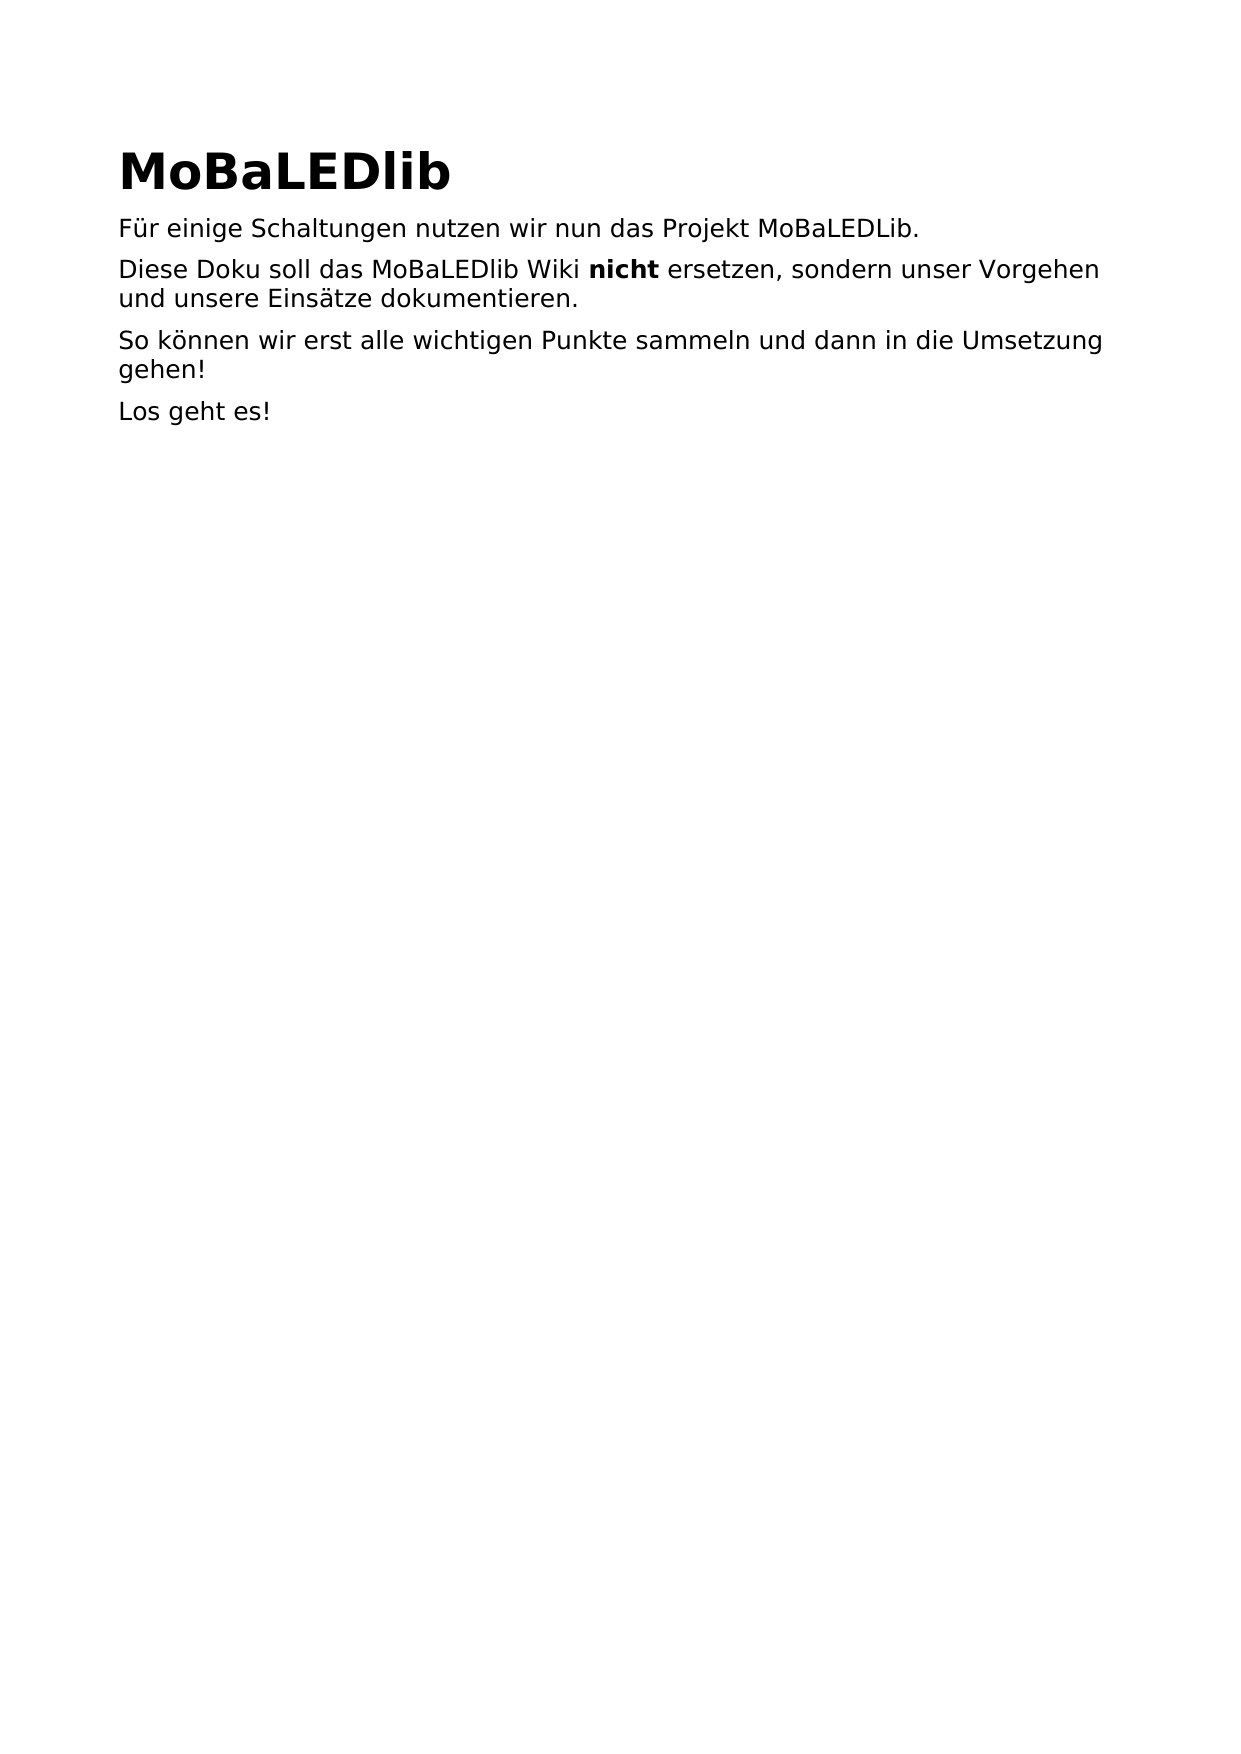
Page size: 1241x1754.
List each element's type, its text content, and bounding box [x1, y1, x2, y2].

text Für einige Schaltungen nutzen wir nun das Projekt MoBaLEDLib. [118, 214, 1122, 243]
text Los geht es! [118, 397, 1122, 426]
subtitle MoBaLEDlib [118, 143, 1122, 201]
text Diese Doku soll das MoBaLEDlib Wiki nicht ersetzen, sondern unser Vorgehen und unsere Einsätze dokumentieren. [118, 256, 1122, 314]
text So können wir erst alle wichtigen Punkte sammeln und dann in die Umsetzung gehen! [118, 326, 1122, 385]
